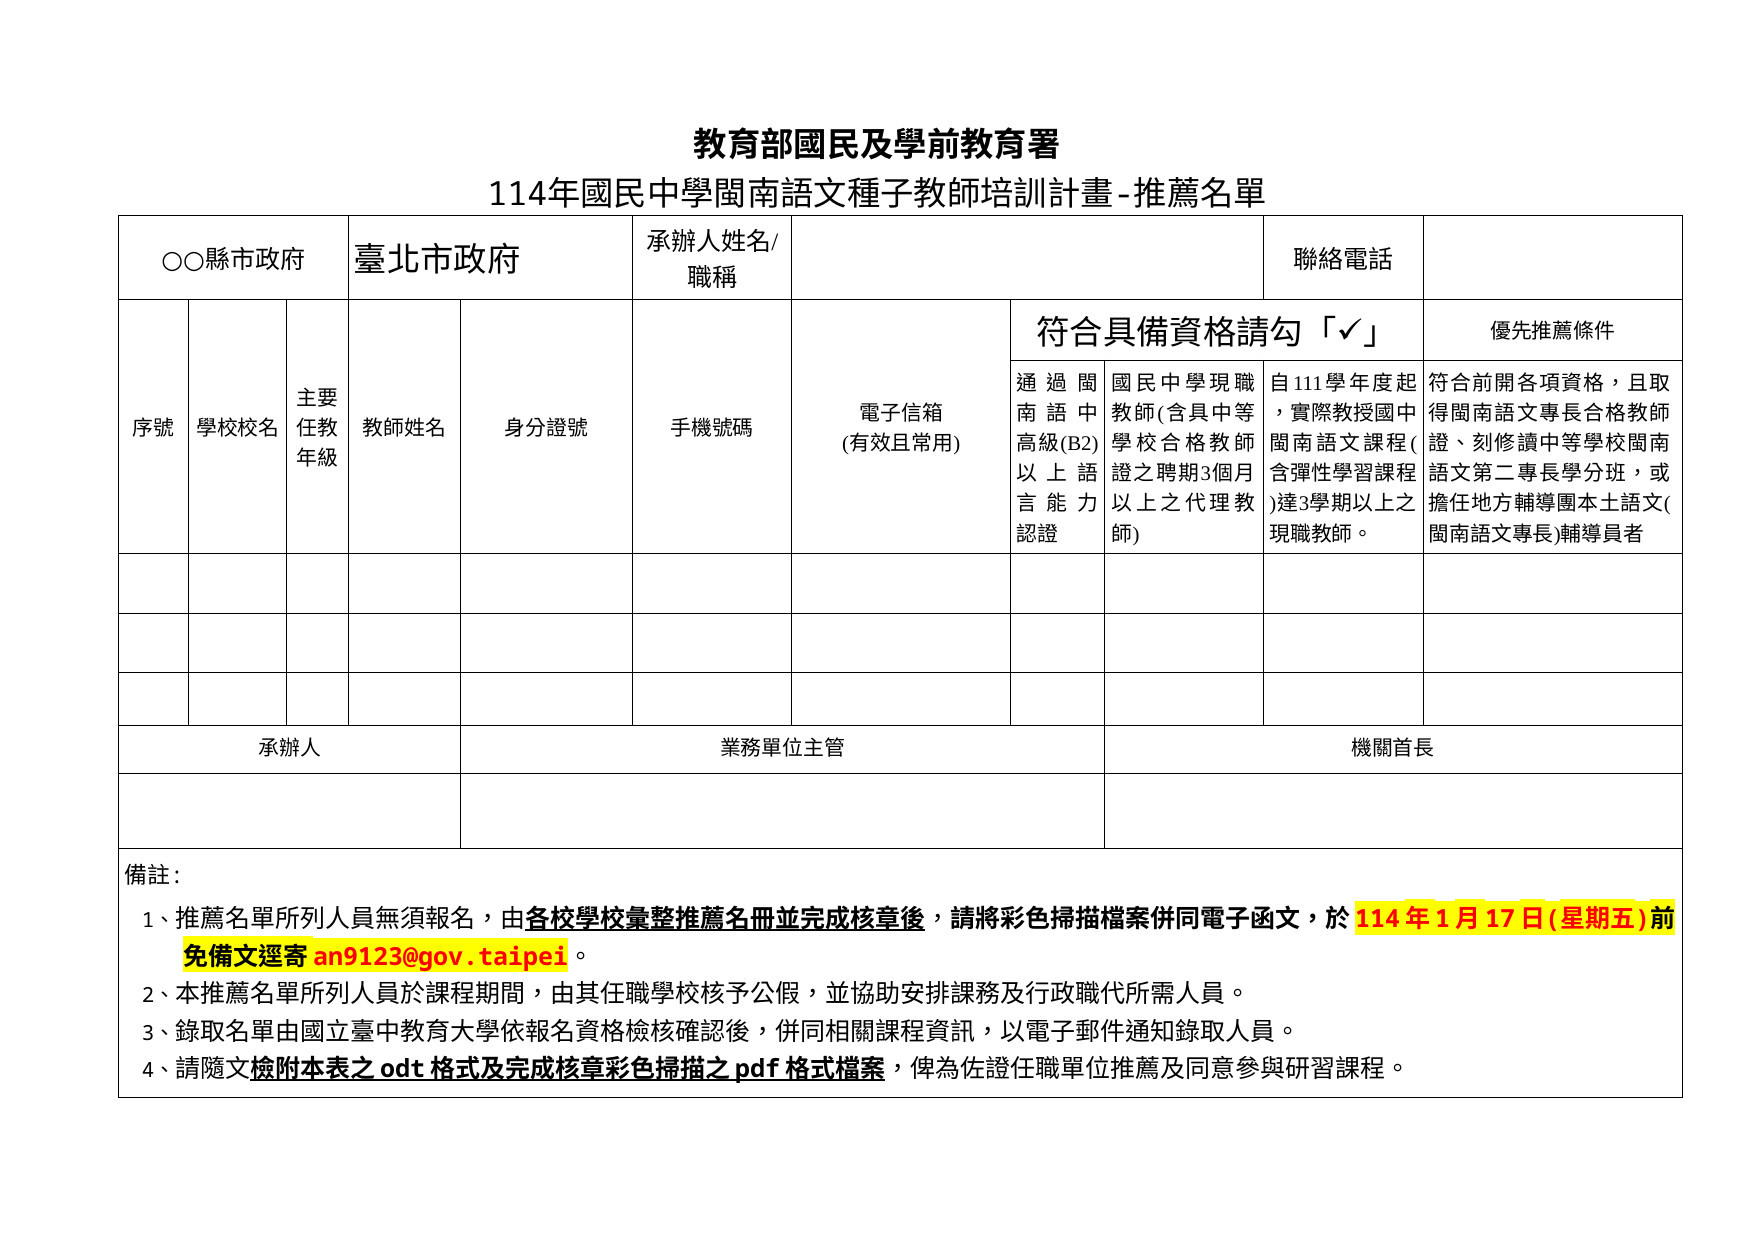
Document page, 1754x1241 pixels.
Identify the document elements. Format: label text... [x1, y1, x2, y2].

table_cell 通過閩南語中高級(B2)以上語言能力認證 [1011, 361, 1104, 553]
table_cell [349, 673, 460, 725]
table_cell [1424, 673, 1682, 725]
table_cell [349, 554, 460, 612]
table_cell [189, 673, 286, 725]
table_cell [119, 614, 188, 672]
table_cell [349, 614, 460, 672]
table_cell [119, 554, 188, 612]
table_header [1424, 216, 1682, 299]
table_cell [1011, 554, 1104, 612]
text 114年國民中學閩南語文種子教師培訓計畫-推薦名單 [118, 166, 1636, 215]
table_cell [1105, 673, 1263, 725]
table_cell [1264, 554, 1423, 612]
table_cell [287, 614, 348, 672]
table_cell [461, 774, 1104, 847]
table_cell 手機號碼 [633, 300, 791, 553]
table_cell [1424, 554, 1682, 612]
table_cell 主要任教年級 [287, 300, 348, 553]
table_cell 符合前開各項資格，且取得閩南語文專長合格教師證、刻修讀中等學校閩南語文第二專長學分班，或擔任地方輔導團本土語文(閩南語文專長)輔導員者 [1424, 361, 1682, 553]
table_cell [461, 614, 632, 672]
table_cell [792, 614, 1010, 672]
text 教育部國民及學前教育署 [118, 118, 1636, 166]
table_cell [1424, 614, 1682, 672]
table_cell [1105, 554, 1263, 612]
table_cell [1011, 614, 1104, 672]
table_header ○○縣市政府 [119, 216, 348, 299]
table_cell [792, 554, 1010, 612]
table_cell [119, 673, 188, 725]
table_header [792, 216, 1263, 299]
table_cell [1105, 774, 1682, 847]
table_cell 業務單位主管 [461, 726, 1104, 773]
table_cell 優先推薦條件 [1424, 300, 1682, 359]
table_cell 國民中學現職教師(含具中等學校合格教師證之聘期3個月以上之代理教師) [1105, 361, 1263, 553]
table_cell [461, 554, 632, 612]
table_cell 教師姓名 [349, 300, 460, 553]
table_cell 電子信箱 (有效且常用) [792, 300, 1010, 553]
table_cell [1264, 614, 1423, 672]
table_cell [1105, 614, 1263, 672]
table_cell [189, 554, 286, 612]
table_cell 序號 [119, 300, 188, 553]
table_cell [189, 614, 286, 672]
table_cell 機關首長 [1105, 726, 1682, 773]
table_cell [287, 554, 348, 612]
table_cell [633, 673, 791, 725]
table_cell 備註: 推薦名單所列人員無須報名，由各校學校彙整推薦名冊並完成核章後，請將彩色掃描檔案併同電子函文，於114年1月17日(星期五)前免備文逕寄an9123@gov.taipei。 本推薦名單所列人員於課程期間，由其任職學校核予公假，並協助安排課務及行政職代所需人員。 錄取名單由國立臺中教育大學依報名資格檢核確認後，併同相關課程資訊，以電子郵件通知錄取人員。 請隨文檢附本表之odt格式及完成核章彩色掃描之pdf格式檔案，俾為佐證任職單位推薦及同意參與研習課程。 [119, 849, 1682, 1097]
table_cell [633, 554, 791, 612]
table_cell 學校校名 [189, 300, 286, 553]
table_cell 身分證號 [461, 300, 632, 553]
table_cell [461, 673, 632, 725]
table_header 臺北市政府 [349, 216, 632, 299]
table_header 聯絡電話 [1264, 216, 1423, 299]
table_cell [633, 614, 791, 672]
table_cell [1011, 673, 1104, 725]
table_header 承辦人姓名/職稱 [633, 216, 791, 299]
table_cell [1264, 673, 1423, 725]
table_cell [119, 774, 460, 847]
table_cell 符合具備資格請勾「」 [1011, 300, 1423, 359]
table_cell 承辦人 [119, 726, 460, 773]
table_cell 自111學年度起，實際教授國中閩南語文課程(含彈性學習課程)達3學期以上之現職教師。 [1264, 361, 1423, 553]
table_cell [792, 673, 1010, 725]
table_cell [287, 673, 348, 725]
